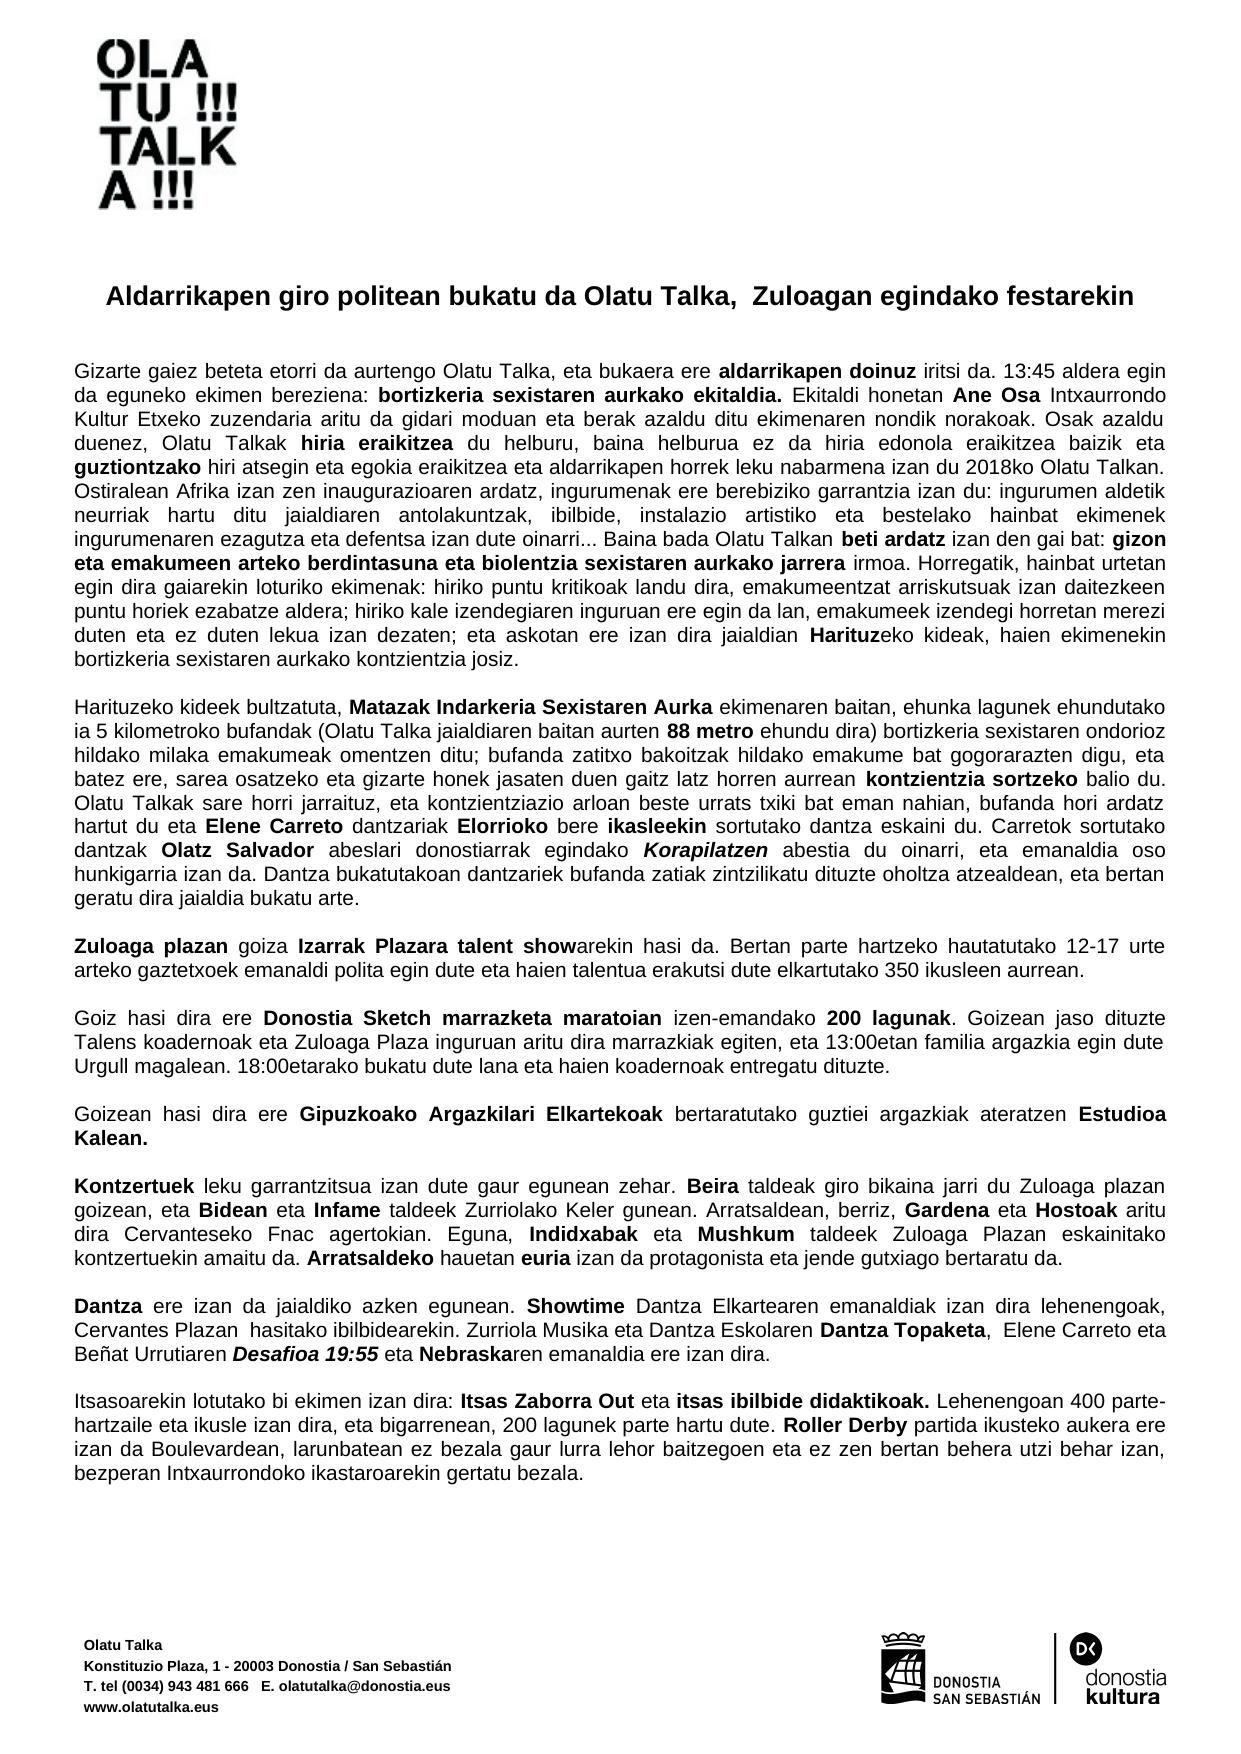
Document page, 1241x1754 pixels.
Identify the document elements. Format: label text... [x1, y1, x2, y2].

text Dantza ere izan da jaialdiko azken egunean. Showtime Dantza Elkartearen emanaldiak izan dira lehenengoak, Cervantes Plazan hasitako ibilbidearekin. Zurriola Musika eta Dantza Eskolaren Dantza Topaketa, Elene Carreto eta Beñat Urrutiaren Desafioa 19:55 eta Nebraskaren emanaldia ere izan dira. [74, 1293, 1166, 1365]
text Goizean hasi dira ere Gipuzkoako Argazkilari Elkartekoak bertaratutako guztiei argazkiak ateratzen Estudioa Kalean. [74, 1102, 1166, 1150]
text Aldarrikapen giro politean bukatu da Olatu Talka, Zuloagan egindako festarekin [74, 280, 1166, 311]
picture [881, 1632, 1167, 1704]
text Gizarte gaiez beteta etorri da aurtengo Olatu Talka, eta bukaera ere aldarrikapen doinuz iritsi da. 13:45 aldera egin da eguneko ekimen bereziena: bortizkeria sexistaren aurkako ekitaldia. Ekitaldi honetan Ane Osa Intxaurrondo Kultur Etxeko zuzendaria aritu da gidari moduan eta berak azaldu ditu ekimenaren nondik norakoak. Osak azaldu duenez, Olatu Talkak hiria eraikitzea du helburu, baina helburua ez da hiria edonola eraikitzea baizik eta guztiontzako hiri atsegin eta egokia eraikitzea eta aldarrikapen horrek leku nabarmena izan du 2018ko Olatu Talkan. Ostiralean Afrika izan zen inaugurazioaren ardatz, ingurumenak ere berebiziko garrantzia izan du: ingurumen aldetik neurriak hartu ditu jaialdiaren antolakuntzak, ibilbide, instalazio artistiko eta bestelako hainbat ekimenek ingurumenaren ezagutza eta defentsa izan dute oinarri... Baina bada Olatu Talkan beti ardatz izan den gai bat: gizon eta emakumeen arteko berdintasuna eta biolentzia sexistaren aurkako jarrera irmoa. Horregatik, hainbat urtetan egin dira gaiarekin loturiko ekimenak: hiriko puntu kritikoak landu dira, emakumeentzat arriskutsuak izan daitezkeen puntu horiek ezabatze aldera; hiriko kale izendegiaren inguruan ere egin da lan, emakumeek izendegi horretan merezi duten eta ez duten lekua izan dezaten; eta askotan ere izan dira jaialdian Harituzeko kideak, haien ekimenekin bortizkeria sexistaren aurkako kontzientzia josiz. [74, 359, 1166, 671]
text Zuloaga plazan goiza Izarrak Plazara talent showarekin hasi da. Bertan parte hartzeko hautatutako 12-17 urte arteko gaztetxoek emanaldi polita egin dute eta haien talentua erakutsi dute elkartutako 350 ikusleen aurrean. [74, 934, 1166, 982]
text Kontzertuek leku garrantzitsua izan dute gaur egunean zehar. Beira taldeak giro bikaina jarri du Zuloaga plazan goizean, eta Bidean eta Infame taldeek Zurriolako Keler gunean. Arratsaldean, berriz, Gardena eta Hostoak aritu dira Cervanteseko Fnac agertokian. Eguna, Indidxabak eta Mushkum taldeek Zuloaga Plazan eskainitako kontzertuekin amaitu da. Arratsaldeko hauetan euria izan da protagonista eta jende gutxiago bertaratu da. [74, 1174, 1166, 1269]
picture [96, 39, 238, 210]
text Harituzeko kideek bultzatuta, Matazak Indarkeria Sexistaren Aurka ekimenaren baitan, ehunka lagunek ehundutako ia 5 kilometroko bufandak (Olatu Talka jaialdiaren baitan aurten 88 metro ehundu dira) bortizkeria sexistaren ondorioz hildako milaka emakumeak omentzen ditu; bufanda zatitxo bakoitzak hildako emakume bat gogorarazten digu, eta batez ere, sarea osatzeko eta gizarte honek jasaten duen gaitz latz horren aurrean kontzientzia sortzeko balio du. Olatu Talkak sare horri jarraituz, eta kontzientziazio arloan beste urrats txiki bat eman nahian, bufanda hori ardatz hartut du eta Elene Carreto dantzariak Elorrioko bere ikasleekin sortutako dantza eskaini du. Carretok sortutako dantzak Olatz Salvador abeslari donostiarrak egindako Korapilatzen abestia du oinarri, eta emanaldia oso hunkigarria izan da. Dantza bukatutakoan dantzariek bufanda zatiak zintzilikatu dituzte oholtza atzealdean, eta bertan geratu dira jaialdia bukatu arte. [74, 694, 1166, 910]
text Itsasoarekin lotutako bi ekimen izan dira: Itsas Zaborra Out eta itsas ibilbide didaktikoak. Lehenengoan 400 parte-hartzaile eta ikusle izan dira, eta bigarrenean, 200 lagunek parte hartu dute. Roller Derby partida ikusteko aukera ere izan da Boulevardean, larunbatean ez bezala gaur lurra lehor baitzegoen eta ez zen bertan behera utzi behar izan, bezperan Intxaurrondoko ikastaroarekin gertatu bezala. [74, 1389, 1166, 1485]
text Goiz hasi dira ere Donostia Sketch marrazketa maratoian izen-emandako 200 lagunak. Goizean jaso dituzte Talens koadernoak eta Zuloaga Plaza inguruan aritu dira marrazkiak egiten, eta 13:00etan familia argazkia egin dute Urgull magalean. 18:00etarako bukatu dute lana eta haien koadernoak entregatu dituzte. [74, 1006, 1166, 1078]
